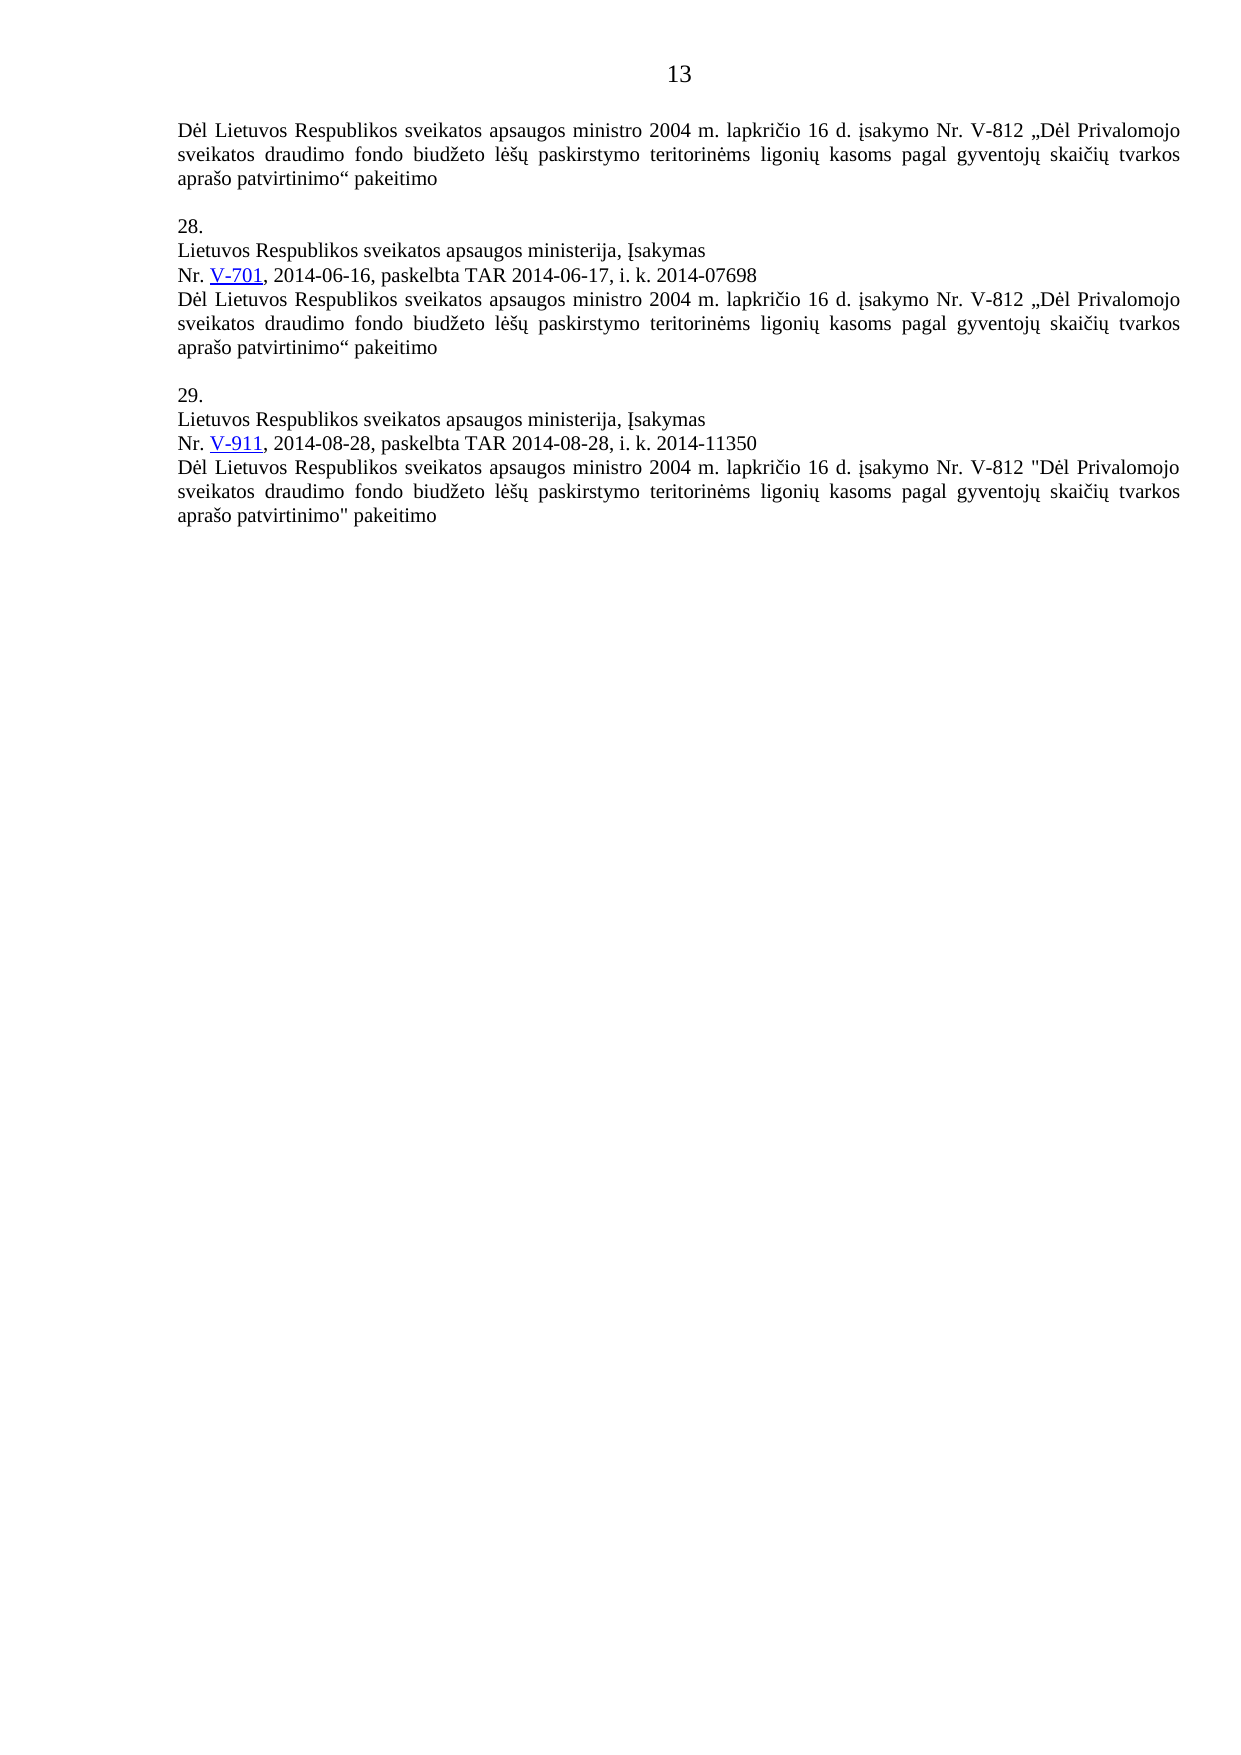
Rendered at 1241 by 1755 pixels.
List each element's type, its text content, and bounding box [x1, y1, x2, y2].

text Dėl Lietuvos Respublikos sveikatos apsaugos ministro 2004 m. lapkričio 16 d. įsakymo Nr. V-812 „Dėl Privalomojo sveikatos draudimo fondo biudžeto lėšų paskirstymo teritorinėms ligonių kasoms pagal gyventojų skaičių tvarkos aprašo patvirtinimo“ pakeitimo [177, 287, 1181, 359]
text 29. [177, 383, 1181, 407]
text Nr. V-911, 2014-08-28, paskelbta TAR 2014-08-28, i. k. 2014-11350 [177, 431, 1181, 455]
text Dėl Lietuvos Respublikos sveikatos apsaugos ministro 2004 m. lapkričio 16 d. įsakymo Nr. V-812 "Dėl Privalomojo sveikatos draudimo fondo biudžeto lėšų paskirstymo teritorinėms ligonių kasoms pagal gyventojų skaičių tvarkos aprašo patvirtinimo" pakeitimo [177, 455, 1181, 527]
text 28. [177, 214, 1181, 238]
text Lietuvos Respublikos sveikatos apsaugos ministerija, Įsakymas [177, 238, 1181, 262]
text Lietuvos Respublikos sveikatos apsaugos ministerija, Įsakymas [177, 407, 1181, 431]
text Dėl Lietuvos Respublikos sveikatos apsaugos ministro 2004 m. lapkričio 16 d. įsakymo Nr. V-812 „Dėl Privalomojo sveikatos draudimo fondo biudžeto lėšų paskirstymo teritorinėms ligonių kasoms pagal gyventojų skaičių tvarkos aprašo patvirtinimo“ pakeitimo [177, 118, 1181, 190]
text Nr. V-701, 2014-06-16, paskelbta TAR 2014-06-17, i. k. 2014-07698 [177, 262, 1181, 287]
